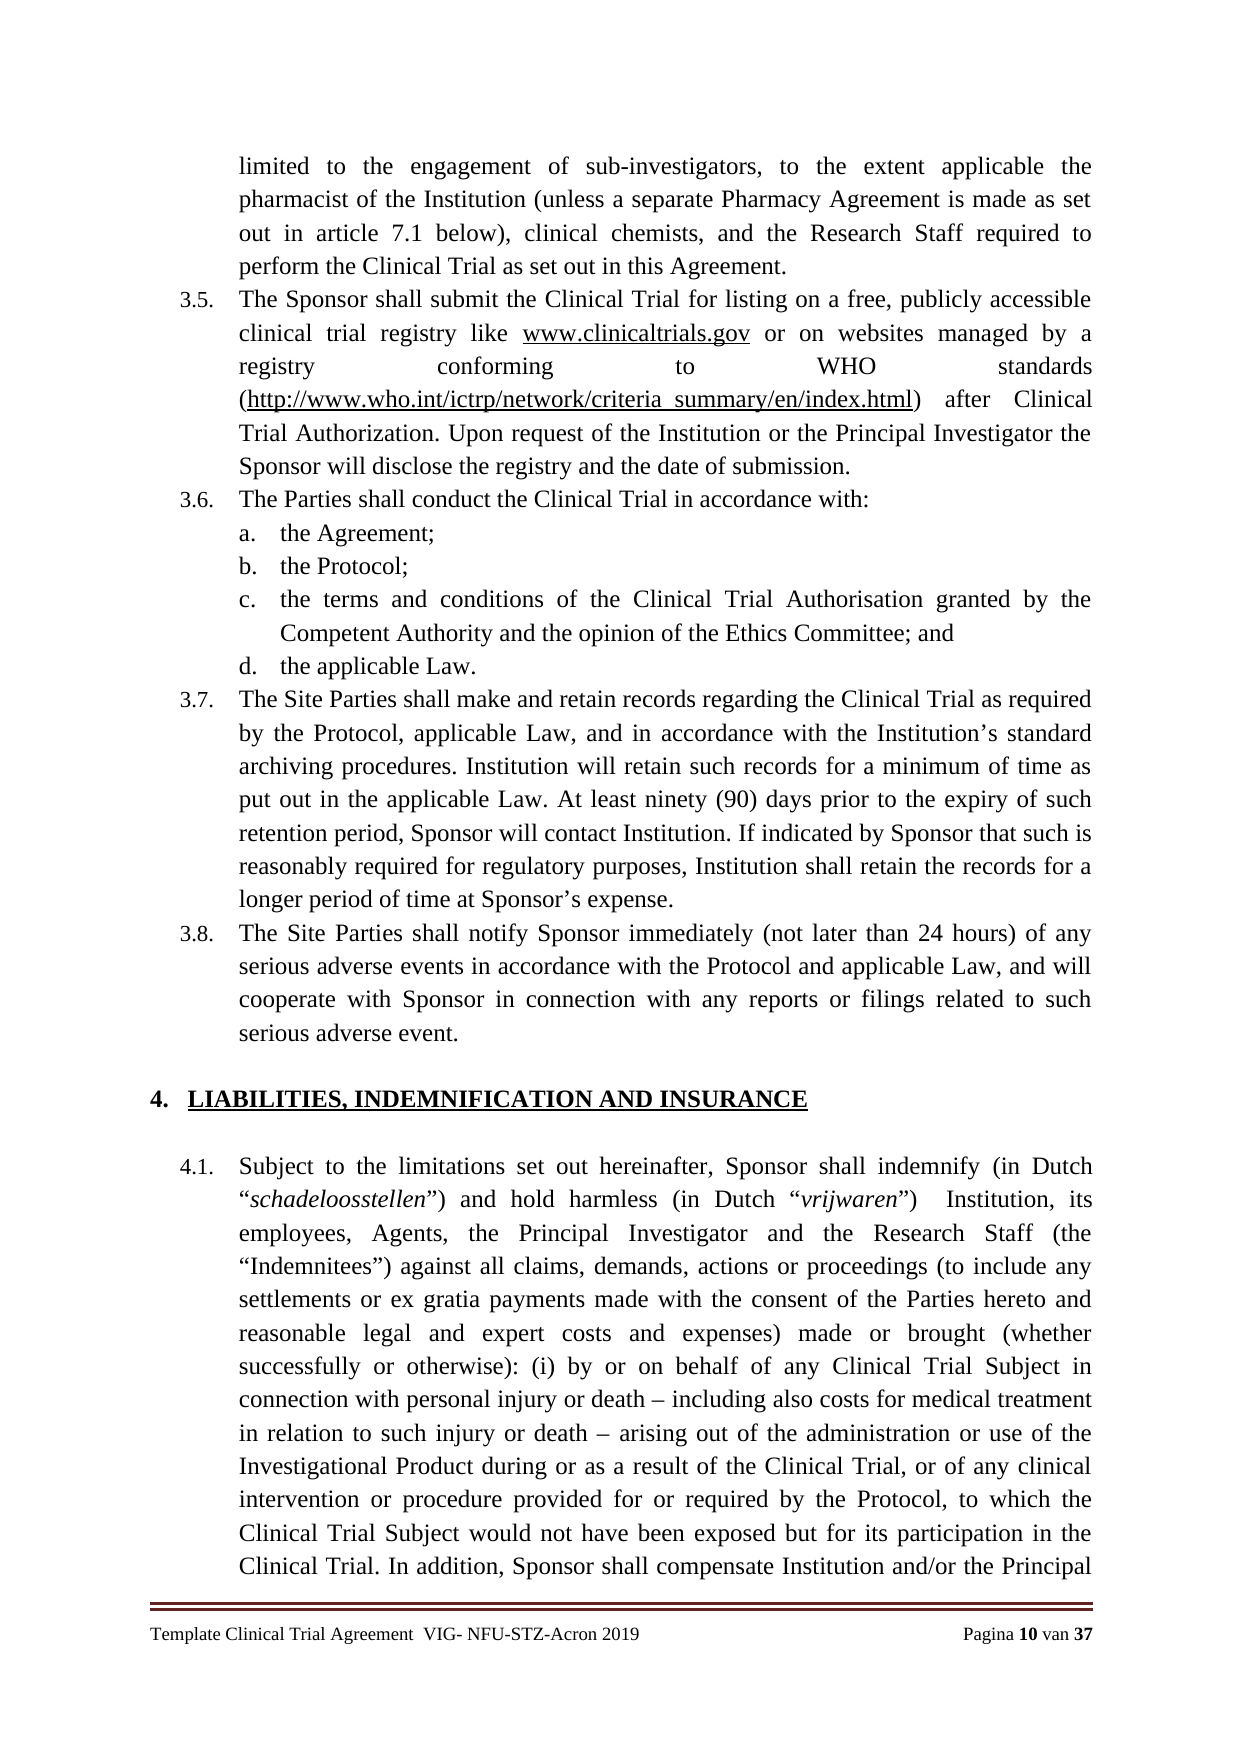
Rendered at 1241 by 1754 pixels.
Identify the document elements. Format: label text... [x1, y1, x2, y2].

list the Protocol; [239, 548, 1093, 581]
list The Site Parties shall notify Sponsor immediately (not later than 24 hours) of any serious adverse events in accordance with the Protocol and applicable Law, and will cooperate with Sponsor in connection with any reports or filings related to such serious adverse event. [179, 914, 1093, 1048]
list The Site Parties shall make and retain records regarding the Clinical Trial as required by the Protocol, applicable Law, and in accordance with the Institution’s standard archiving procedures. Institution will retain such records for a minimum of time as put out in the applicable Law. At least ninety (90) days prior to the expiry of such retention period, Sponsor will contact Institution. If indicated by Sponsor that such is reasonably required for regulatory purposes, Institution shall retain the records for a longer period of time at Sponsor’s expense. [179, 681, 1093, 914]
list The Parties shall conduct the Clinical Trial in accordance with: [179, 481, 1093, 514]
list the applicable Law. [239, 648, 1093, 681]
list the Agreement; [239, 514, 1093, 548]
list The Sponsor shall submit the Clinical Trial for listing on a free, publicly accessible clinical trial registry like www.clinicaltrials.gov or on websites managed by a registry conforming to WHO standards (http://www.who.int/ictrp/network/criteria_summary/en/index.html) after Clinical Trial Authorization. Upon request of the Institution or the Principal Investigator the Sponsor will disclose the registry and the date of submission. [179, 281, 1093, 481]
list LIABILITIES, INDEMNIFICATION AND INSURANCE [150, 1081, 1093, 1114]
list limited to the engagement of sub-investigators, to the extent applicable the pharmacist of the Institution (unless a separate Pharmacy Agreement is made as set out in article 7.1 below), clinical chemists, and the Research Staff required to perform the Clinical Trial as set out in this Agreement. [179, 148, 1093, 281]
list Subject to the limitations set out hereinafter, Sponsor shall indemnify (in Dutch “schadeloosstellen”) and hold harmless (in Dutch “vrijwaren”) Institution, its employees, Agents, the Principal Investigator and the Research Staff (the “Indemnitees”) against all claims, demands, actions or proceedings (to include any settlements or ex gratia payments made with the consent of the Parties hereto and reasonable legal and expert costs and expenses) made or brought (whether successfully or otherwise): (i) by or on behalf of any Clinical Trial Subject in connection with personal injury or death – including also costs for medical treatment in relation to such injury or death – arising out of the administration or use of the Investigational Product during or as a result of the Clinical Trial, or of any clinical intervention or procedure provided for or required by the Protocol, to which the Clinical Trial Subject would not have been exposed but for its participation in the Clinical Trial. In addition, Sponsor shall compensate Institution and/or the Principal [179, 1148, 1093, 1581]
list the terms and conditions of the Clinical Trial Authorisation granted by the Competent Authority and the opinion of the Ethics Committee; and [239, 581, 1093, 648]
